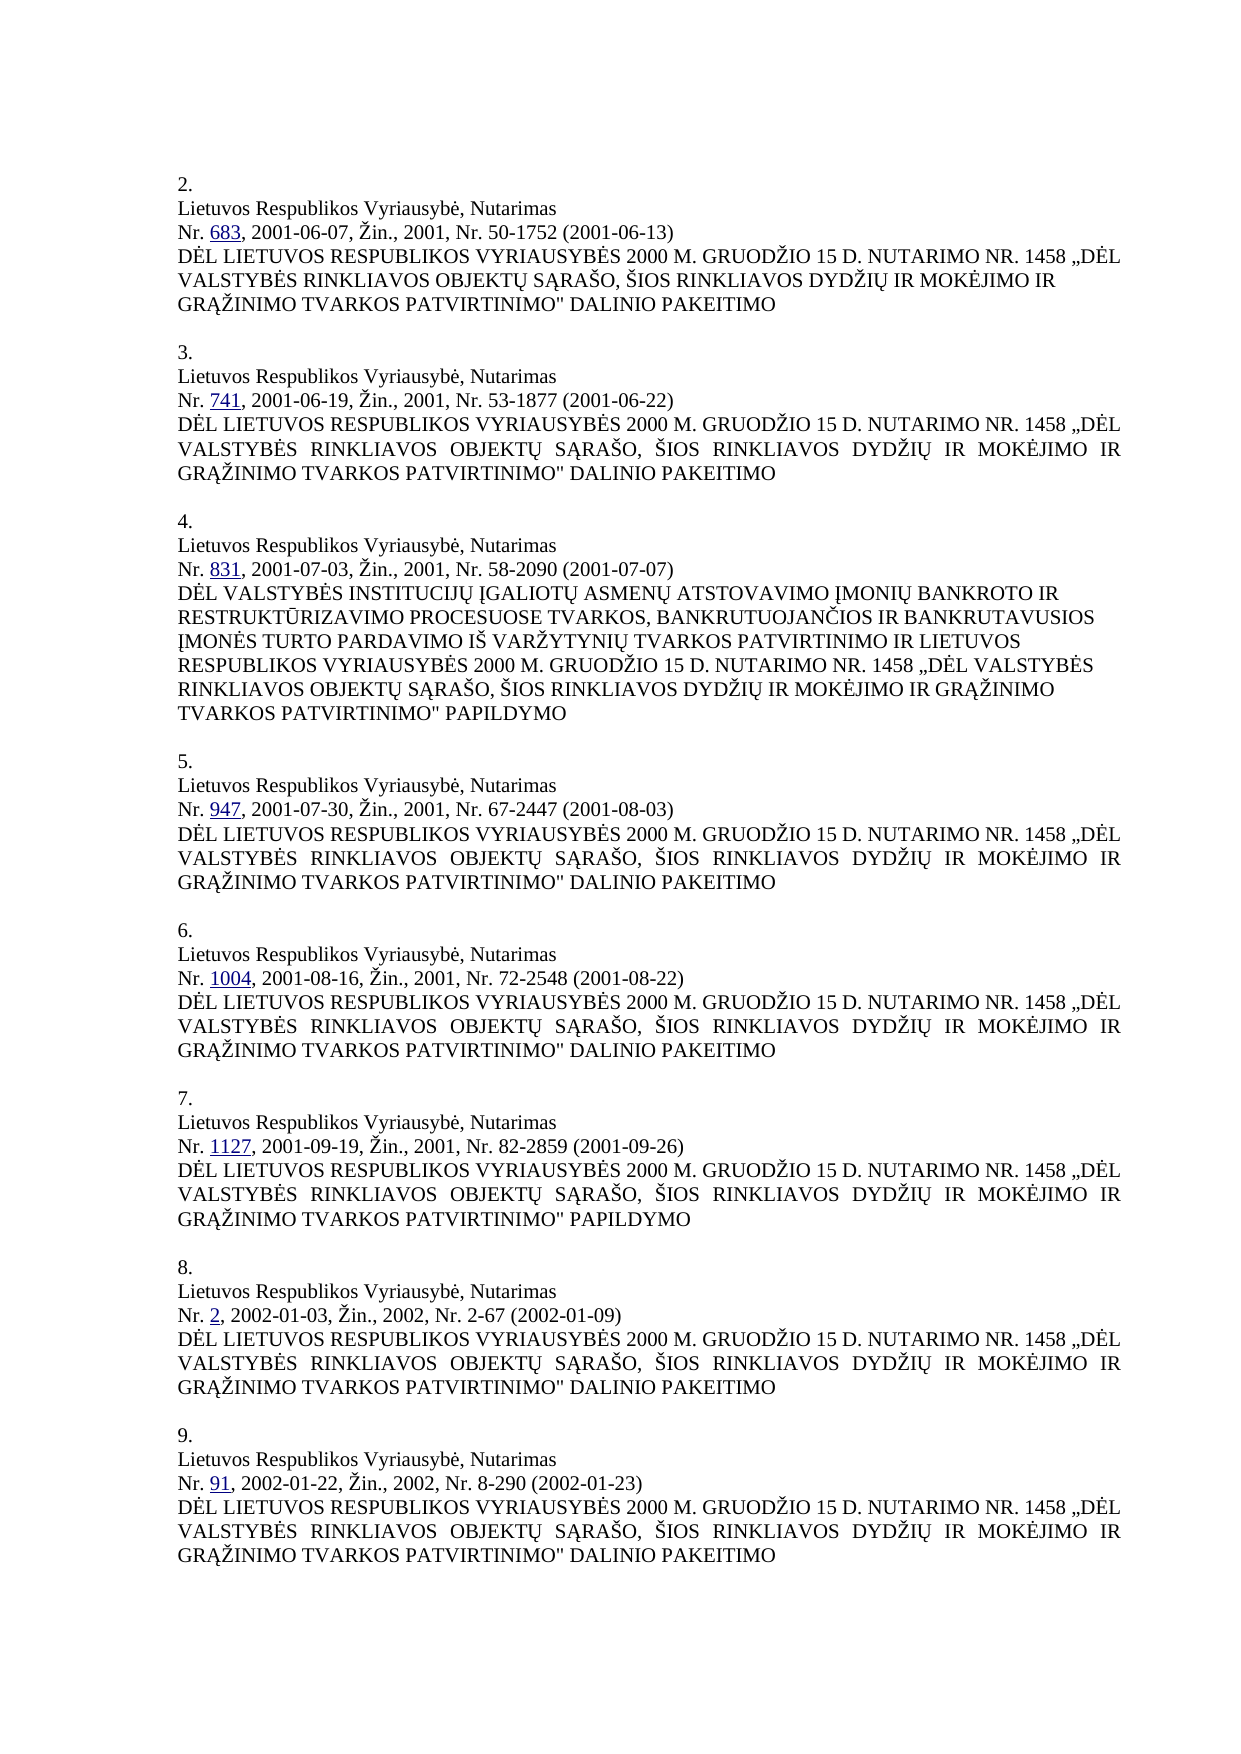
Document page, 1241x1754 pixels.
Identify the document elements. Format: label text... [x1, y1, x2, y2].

text DĖL LIETUVOS RESPUBLIKOS VYRIAUSYBĖS 2000 M. GRUODŽIO 15 D. NUTARIMO NR. 1458 „DĖL VALSTYBĖS RINKLIAVOS OBJEKTŲ SĄRAŠO, ŠIOS RINKLIAVOS DYDŽIŲ IR MOKĖJIMO IR GRĄŽINIMO TVARKOS PATVIRTINIMO" DALINIO PAKEITIMO [177, 1495, 1122, 1567]
text DĖL LIETUVOS RESPUBLIKOS VYRIAUSYBĖS 2000 M. GRUODŽIO 15 D. NUTARIMO NR. 1458 „DĖL VALSTYBĖS RINKLIAVOS OBJEKTŲ SĄRAŠO, ŠIOS RINKLIAVOS DYDŽIŲ IR MOKĖJIMO IR GRĄŽINIMO TVARKOS PATVIRTINIMO" DALINIO PAKEITIMO [177, 821, 1122, 894]
text Lietuvos Respublikos Vyriausybė, Nutarimas [177, 1110, 1122, 1134]
text Lietuvos Respublikos Vyriausybė, Nutarimas [177, 1279, 1122, 1303]
text Lietuvos Respublikos Vyriausybė, Nutarimas [177, 196, 1122, 220]
text 5. [177, 749, 1122, 773]
text DĖL LIETUVOS RESPUBLIKOS VYRIAUSYBĖS 2000 M. GRUODŽIO 15 D. NUTARIMO NR. 1458 „DĖL VALSTYBĖS RINKLIAVOS OBJEKTŲ SĄRAŠO, ŠIOS RINKLIAVOS DYDŽIŲ IR MOKĖJIMO IR GRĄŽINIMO TVARKOS PATVIRTINIMO" DALINIO PAKEITIMO [177, 1327, 1122, 1399]
text Nr. 741, 2001-06-19, Žin., 2001, Nr. 53-1877 (2001-06-22) [177, 388, 1122, 412]
text Nr. 91, 2002-01-22, Žin., 2002, Nr. 8-290 (2002-01-23) [177, 1471, 1122, 1495]
text DĖL LIETUVOS RESPUBLIKOS VYRIAUSYBĖS 2000 M. GRUODŽIO 15 D. NUTARIMO NR. 1458 „DĖL VALSTYBĖS RINKLIAVOS OBJEKTŲ SĄRAŠO, ŠIOS RINKLIAVOS DYDŽIŲ IR MOKĖJIMO IR GRĄŽINIMO TVARKOS PATVIRTINIMO" DALINIO PAKEITIMO [177, 412, 1122, 484]
text DĖL LIETUVOS RESPUBLIKOS VYRIAUSYBĖS 2000 M. GRUODŽIO 15 D. NUTARIMO NR. 1458 „DĖL VALSTYBĖS RINKLIAVOS OBJEKTŲ SĄRAŠO, ŠIOS RINKLIAVOS DYDŽIŲ IR MOKĖJIMO IR GRĄŽINIMO TVARKOS PATVIRTINIMO" DALINIO PAKEITIMO [177, 990, 1122, 1062]
text 2. [177, 172, 1122, 196]
text Lietuvos Respublikos Vyriausybė, Nutarimas [177, 533, 1122, 557]
text Lietuvos Respublikos Vyriausybė, Nutarimas [177, 1447, 1122, 1471]
text DĖL LIETUVOS RESPUBLIKOS VYRIAUSYBĖS 2000 M. GRUODŽIO 15 D. NUTARIMO NR. 1458 „DĖL VALSTYBĖS RINKLIAVOS OBJEKTŲ SĄRAŠO, ŠIOS RINKLIAVOS DYDŽIŲ IR MOKĖJIMO IR GRĄŽINIMO TVARKOS PATVIRTINIMO" PAPILDYMO [177, 1158, 1122, 1231]
text Nr. 831, 2001-07-03, Žin., 2001, Nr. 58-2090 (2001-07-07) [177, 557, 1122, 581]
text Nr. 683, 2001-06-07, Žin., 2001, Nr. 50-1752 (2001-06-13) [177, 220, 1122, 244]
text Lietuvos Respublikos Vyriausybė, Nutarimas [177, 942, 1122, 966]
text Nr. 2, 2002-01-03, Žin., 2002, Nr. 2-67 (2002-01-09) [177, 1303, 1122, 1327]
text Nr. 1004, 2001-08-16, Žin., 2001, Nr. 72-2548 (2001-08-22) [177, 966, 1122, 990]
text 8. [177, 1254, 1122, 1279]
text Nr. 1127, 2001-09-19, Žin., 2001, Nr. 82-2859 (2001-09-26) [177, 1134, 1122, 1158]
text DĖL LIETUVOS RESPUBLIKOS VYRIAUSYBĖS 2000 M. GRUODŽIO 15 D. NUTARIMO NR. 1458 „DĖL VALSTYBĖS RINKLIAVOS OBJEKTŲ SĄRAŠO, ŠIOS RINKLIAVOS DYDŽIŲ IR MOKĖJIMO IR GRĄŽINIMO TVARKOS PATVIRTINIMO" DALINIO PAKEITIMO [177, 244, 1122, 316]
text Nr. 947, 2001-07-30, Žin., 2001, Nr. 67-2447 (2001-08-03) [177, 797, 1122, 821]
text DĖL VALSTYBĖS INSTITUCIJŲ ĮGALIOTŲ ASMENŲ ATSTOVAVIMO ĮMONIŲ BANKROTO IR RESTRUKTŪRIZAVIMO PROCESUOSE TVARKOS, BANKRUTUOJANČIOS IR BANKRUTAVUSIOS ĮMONĖS TURTO PARDAVIMO IŠ VARŽYTYNIŲ TVARKOS PATVIRTINIMO IR LIETUVOS RESPUBLIKOS VYRIAUSYBĖS 2000 M. GRUODŽIO 15 D. NUTARIMO NR. 1458 „DĖL VALSTYBĖS RINKLIAVOS OBJEKTŲ SĄRAŠO, ŠIOS RINKLIAVOS DYDŽIŲ IR MOKĖJIMO IR GRĄŽINIMO TVARKOS PATVIRTINIMO" PAPILDYMO [177, 581, 1122, 725]
text Lietuvos Respublikos Vyriausybė, Nutarimas [177, 364, 1122, 388]
text 6. [177, 918, 1122, 942]
text Lietuvos Respublikos Vyriausybė, Nutarimas [177, 773, 1122, 797]
text 9. [177, 1423, 1122, 1447]
text 4. [177, 509, 1122, 533]
text 3. [177, 340, 1122, 364]
text 7. [177, 1086, 1122, 1110]
